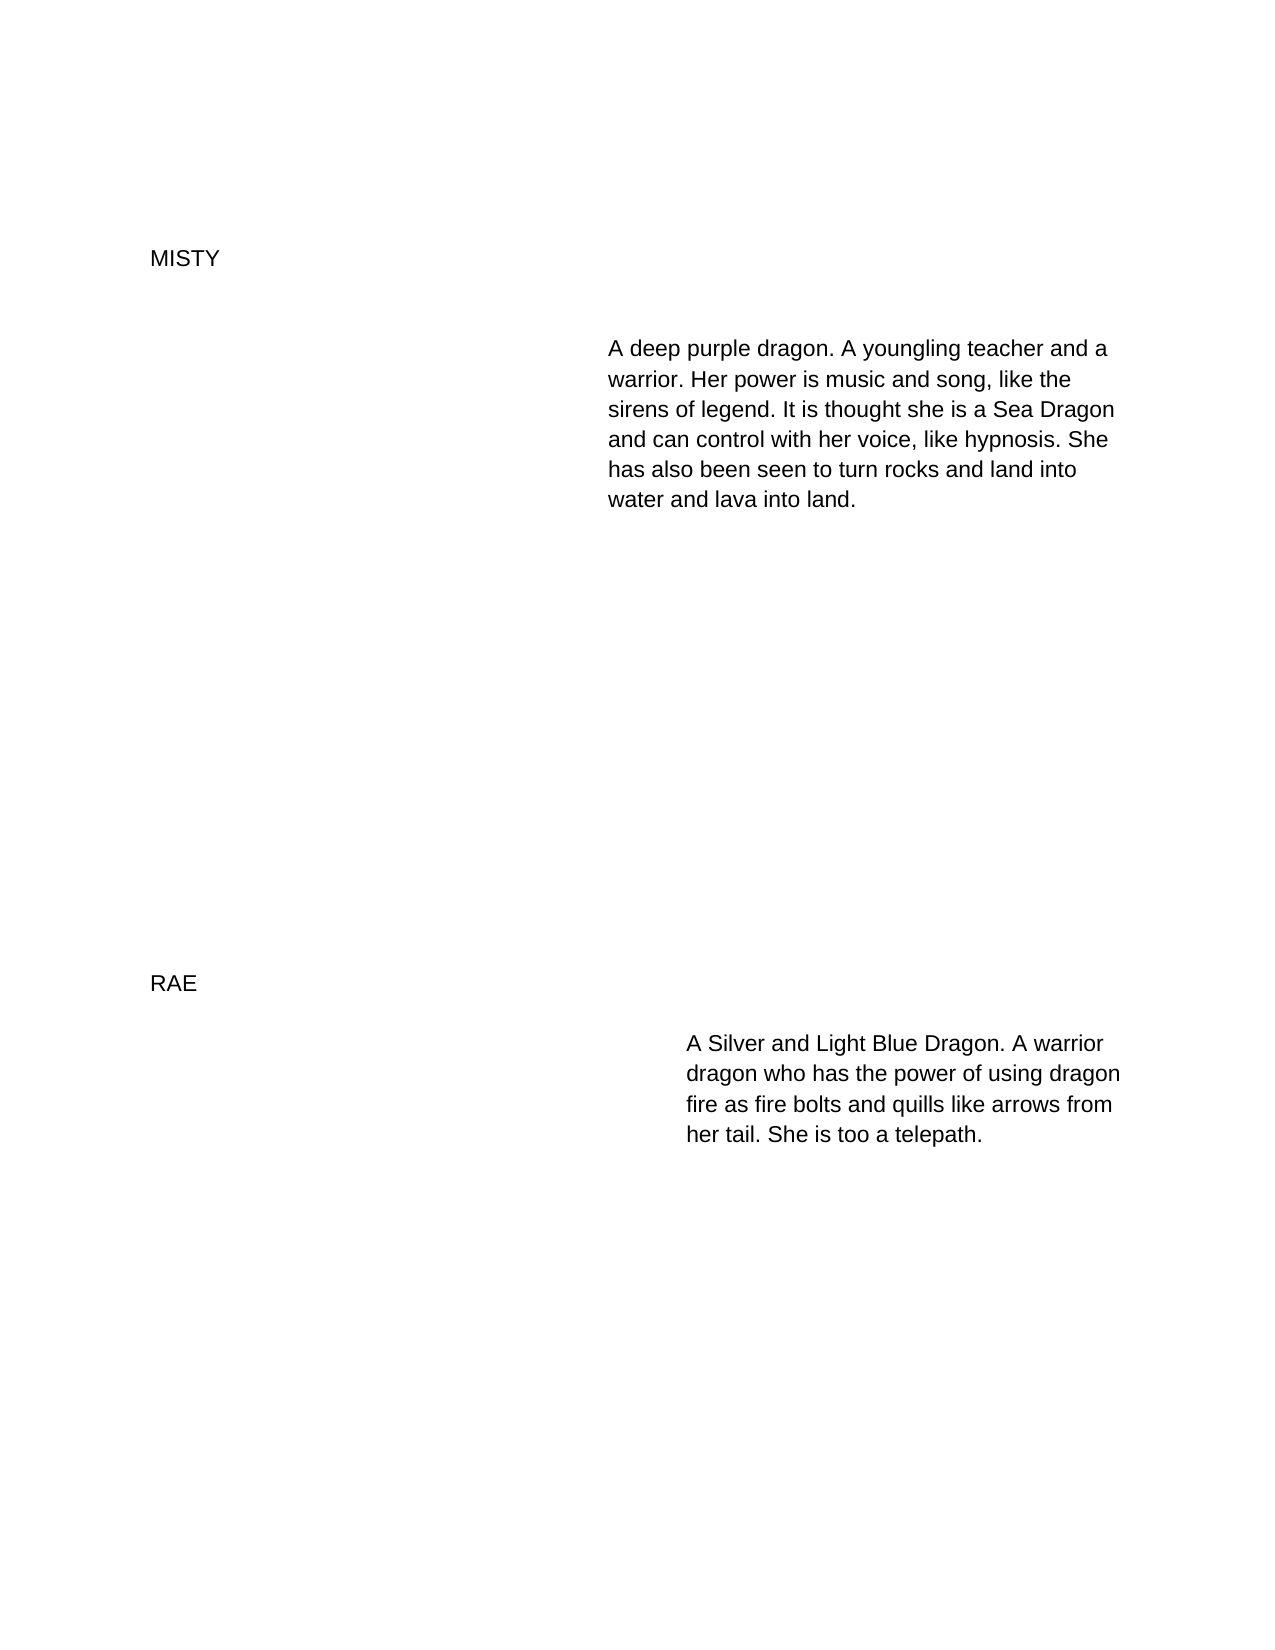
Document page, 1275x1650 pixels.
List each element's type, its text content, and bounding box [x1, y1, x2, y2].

text A deep purple dragon. A youngling teacher and a warrior. Her power is music and song, like the sirens of legend. It is thought she is a Sea Dragon and can control with her voice, like hypnosis. She has also been seen to turn rocks and land into water and lava into land. [150, 335, 1125, 513]
picture [153, 1034, 668, 1375]
text MISTY [150, 245, 1125, 271]
text A Silver and Light Blue Dragon. A warrior dragon who has the power of using dragon fire as fire bolts and quills like arrows from her tail. She is too a telepath. [150, 1030, 1125, 1147]
text RAE [150, 970, 1125, 996]
